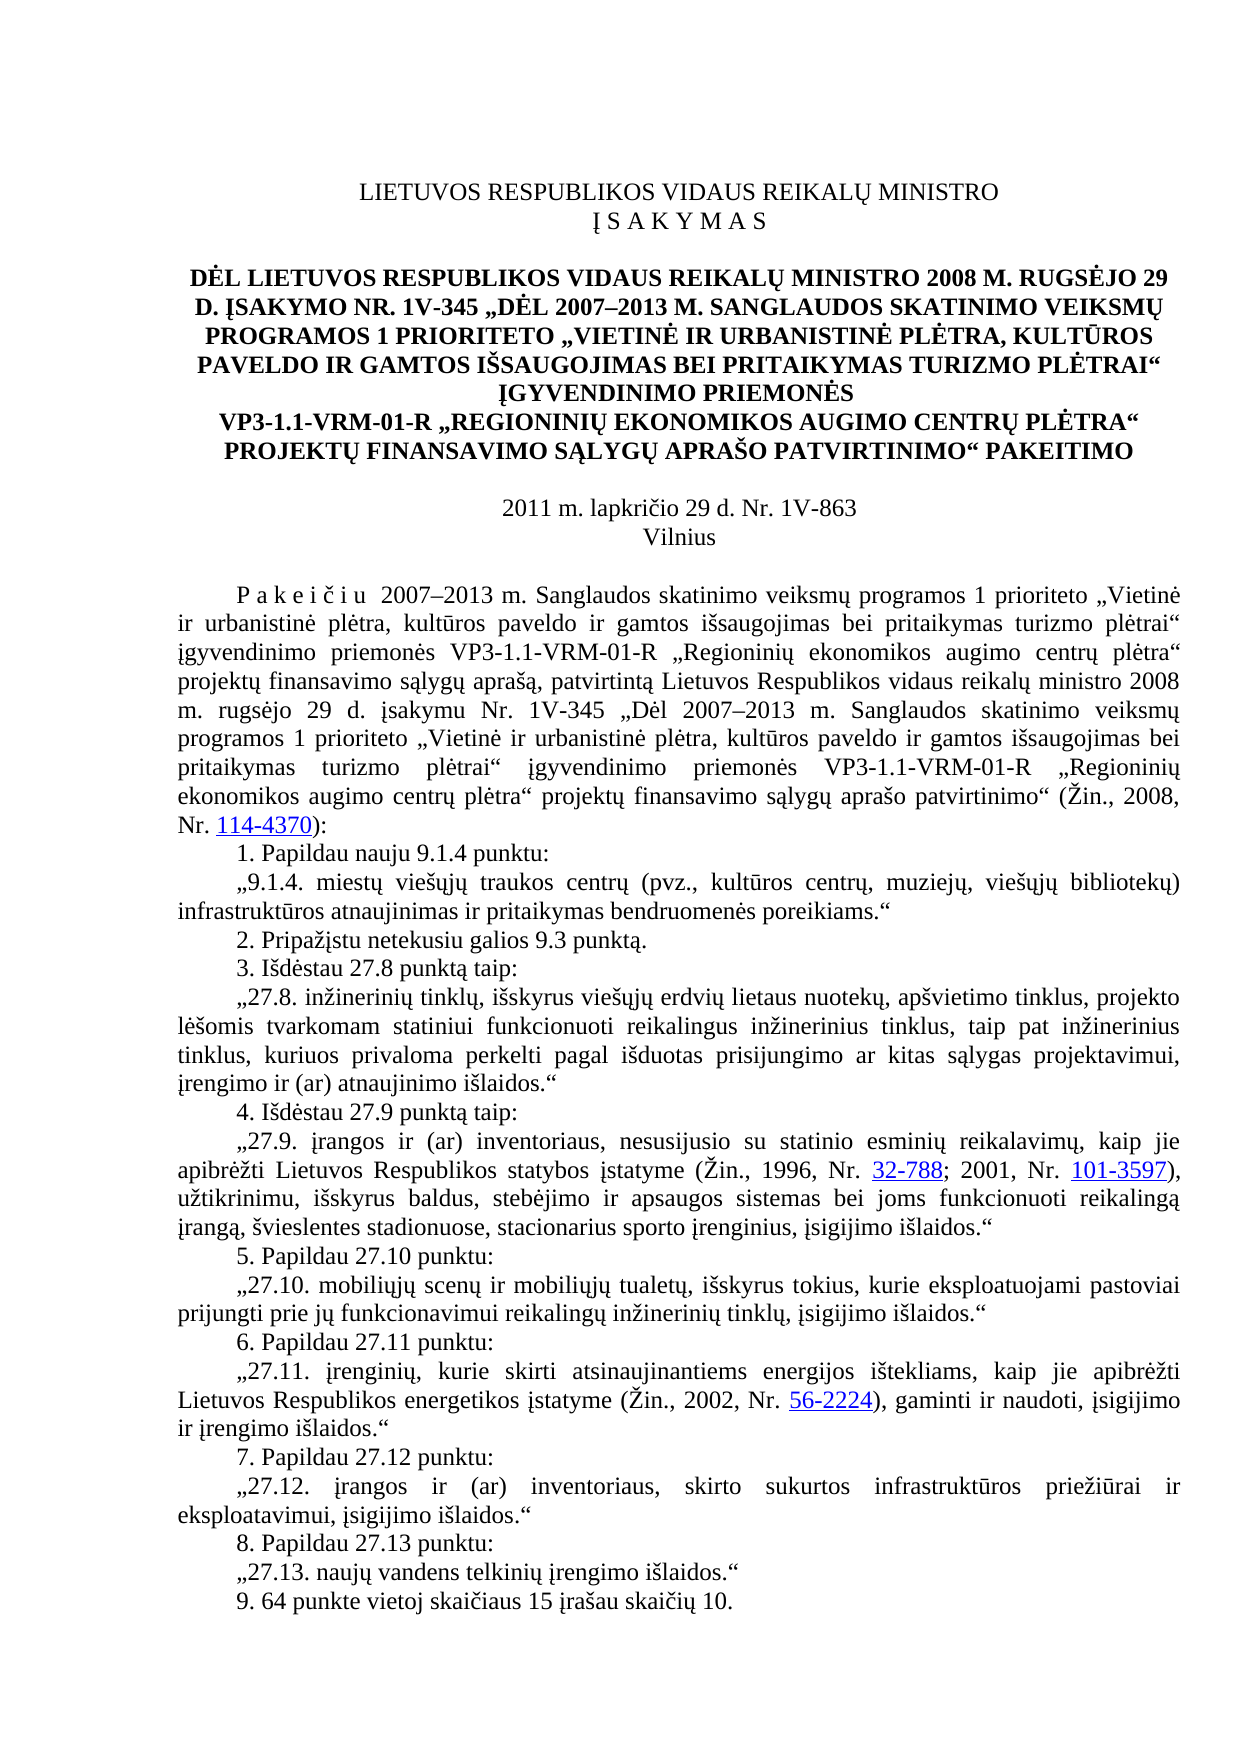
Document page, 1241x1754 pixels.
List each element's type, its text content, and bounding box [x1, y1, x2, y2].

text „27.11. įrenginių, kurie skirti atsinaujinantiems energijos ištekliams, kaip jie apibrėžti Lietuvos Respublikos energetikos įstatyme (Žin., 2002, Nr. 56-2224), gaminti ir naudoti, įsigijimo ir įrengimo išlaidos.“ [177, 1356, 1181, 1442]
text „27.8. inžinerinių tinklų, išskyrus viešųjų erdvių lietaus nuotekų, apšvietimo tinklus, projekto lėšomis tvarkomam statiniui funkcionuoti reikalingus inžinerinius tinklus, taip pat inžinerinius tinklus, kuriuos privaloma perkelti pagal išduotas prisijungimo ar kitas sąlygas projektavimui, įrengimo ir (ar) atnaujinimo išlaidos.“ [177, 982, 1181, 1097]
text „27.13. naujų vandens telkinių įrengimo išlaidos.“ [177, 1557, 1181, 1586]
text ĮSAKYMAS [177, 206, 1181, 235]
text „27.9. įrangos ir (ar) inventoriaus, nesusijusio su statinio esminių reikalavimų, kaip jie apibrėžti Lietuvos Respublikos statybos įstatyme (Žin., 1996, Nr. 32-788; 2001, Nr. 101-3597), užtikrinimu, išskyrus baldus, stebėjimo ir apsaugos sistemas bei joms funkcionuoti reikalingą įrangą, švieslentes stadionuose, stacionarius sporto įrenginius, įsigijimo išlaidos.“ [177, 1126, 1181, 1241]
text 4. Išdėstau 27.9 punktą taip: [177, 1097, 1181, 1126]
text 1. Papildau nauju 9.1.4 punktu: [177, 838, 1181, 867]
text „27.10. mobiliųjų scenų ir mobiliųjų tualetų, išskyrus tokius, kurie eksploatuojami pastoviai prijungti prie jų funkcionavimui reikalingų inžinerinių tinklų, įsigijimo išlaidos.“ [177, 1270, 1181, 1327]
text Pakeičiu 2007–2013 m. Sanglaudos skatinimo veiksmų programos 1 prioriteto „Vietinė ir urbanistinė plėtra, kultūros paveldo ir gamtos išsaugojimas bei pritaikymas turizmo plėtrai“ įgyvendinimo priemonės VP3-1.1-VRM-01-R „Regioninių ekonomikos augimo centrų plėtra“ projektų finansavimo sąlygų aprašą, patvirtintą Lietuvos Respublikos vidaus reikalų ministro 2008 m. rugsėjo 29 d. įsakymu Nr. 1V-345 „Dėl 2007–2013 m. Sanglaudos skatinimo veiksmų programos 1 prioriteto „Vietinė ir urbanistinė plėtra, kultūros paveldo ir gamtos išsaugojimas bei pritaikymas turizmo plėtrai“ įgyvendinimo priemonės VP3-1.1-VRM-01-R „Regioninių ekonomikos augimo centrų plėtra“ projektų finansavimo sąlygų aprašo patvirtinimo“ (Žin., 2008, Nr. 114-4370): [177, 580, 1181, 838]
text 2011 m. lapkričio 29 d. Nr. 1V-863 [177, 493, 1181, 522]
text Vilnius [177, 522, 1181, 551]
text 8. Papildau 27.13 punktu: [177, 1528, 1181, 1557]
text „9.1.4. miestų viešųjų traukos centrų (pvz., kultūros centrų, muziejų, viešųjų bibliotekų) infrastruktūros atnaujinimas ir pritaikymas bendruomenės poreikiams.“ [177, 867, 1181, 925]
text DĖL LIETUVOS RESPUBLIKOS VIDAUS REIKALŲ MINISTRO 2008 M. RUGSĖJO 29 D. ĮSAKYMO Nr. 1V-345 „DĖL 2007–2013 M. SANGLAUDOS SKATINIMO VEIKSMŲ PROGRAMOS 1 PRIORITETO „VIETINĖ IR URBANISTINĖ PLĖTRA, KULTŪROS PAVELDO IR GAMTOS IŠSAUGOJIMAS BEI PRITAIKYMAS TURIZMO PLĖTRAI“ ĮGYVENDINIMO PRIEMONĖS [177, 263, 1181, 407]
text VP3-1.1-VRM-01-R „REGIONINIŲ EKONOMIKOS AUGIMO CENTRŲ PLĖTRA“ PROJEKTŲ FINANSAVIMO SĄLYGŲ APRAŠO PATVIRTINIMO“ PAKEITIMO [177, 407, 1181, 465]
text 5. Papildau 27.10 punktu: [177, 1241, 1181, 1270]
text 3. Išdėstau 27.8 punktą taip: [177, 953, 1181, 982]
text 6. Papildau 27.11 punktu: [177, 1327, 1181, 1356]
text 9. 64 punkte vietoj skaičiaus 15 įrašau skaičių 10. [177, 1586, 1181, 1615]
text „27.12. įrangos ir (ar) inventoriaus, skirto sukurtos infrastruktūros priežiūrai ir eksploatavimui, įsigijimo išlaidos.“ [177, 1471, 1181, 1528]
text 2. Pripažįstu netekusiu galios 9.3 punktą. [177, 925, 1181, 953]
text LIETUVOS RESPUBLIKOS VIDAUS REIKALŲ MINISTRO [177, 177, 1181, 206]
text 7. Papildau 27.12 punktu: [177, 1442, 1181, 1471]
